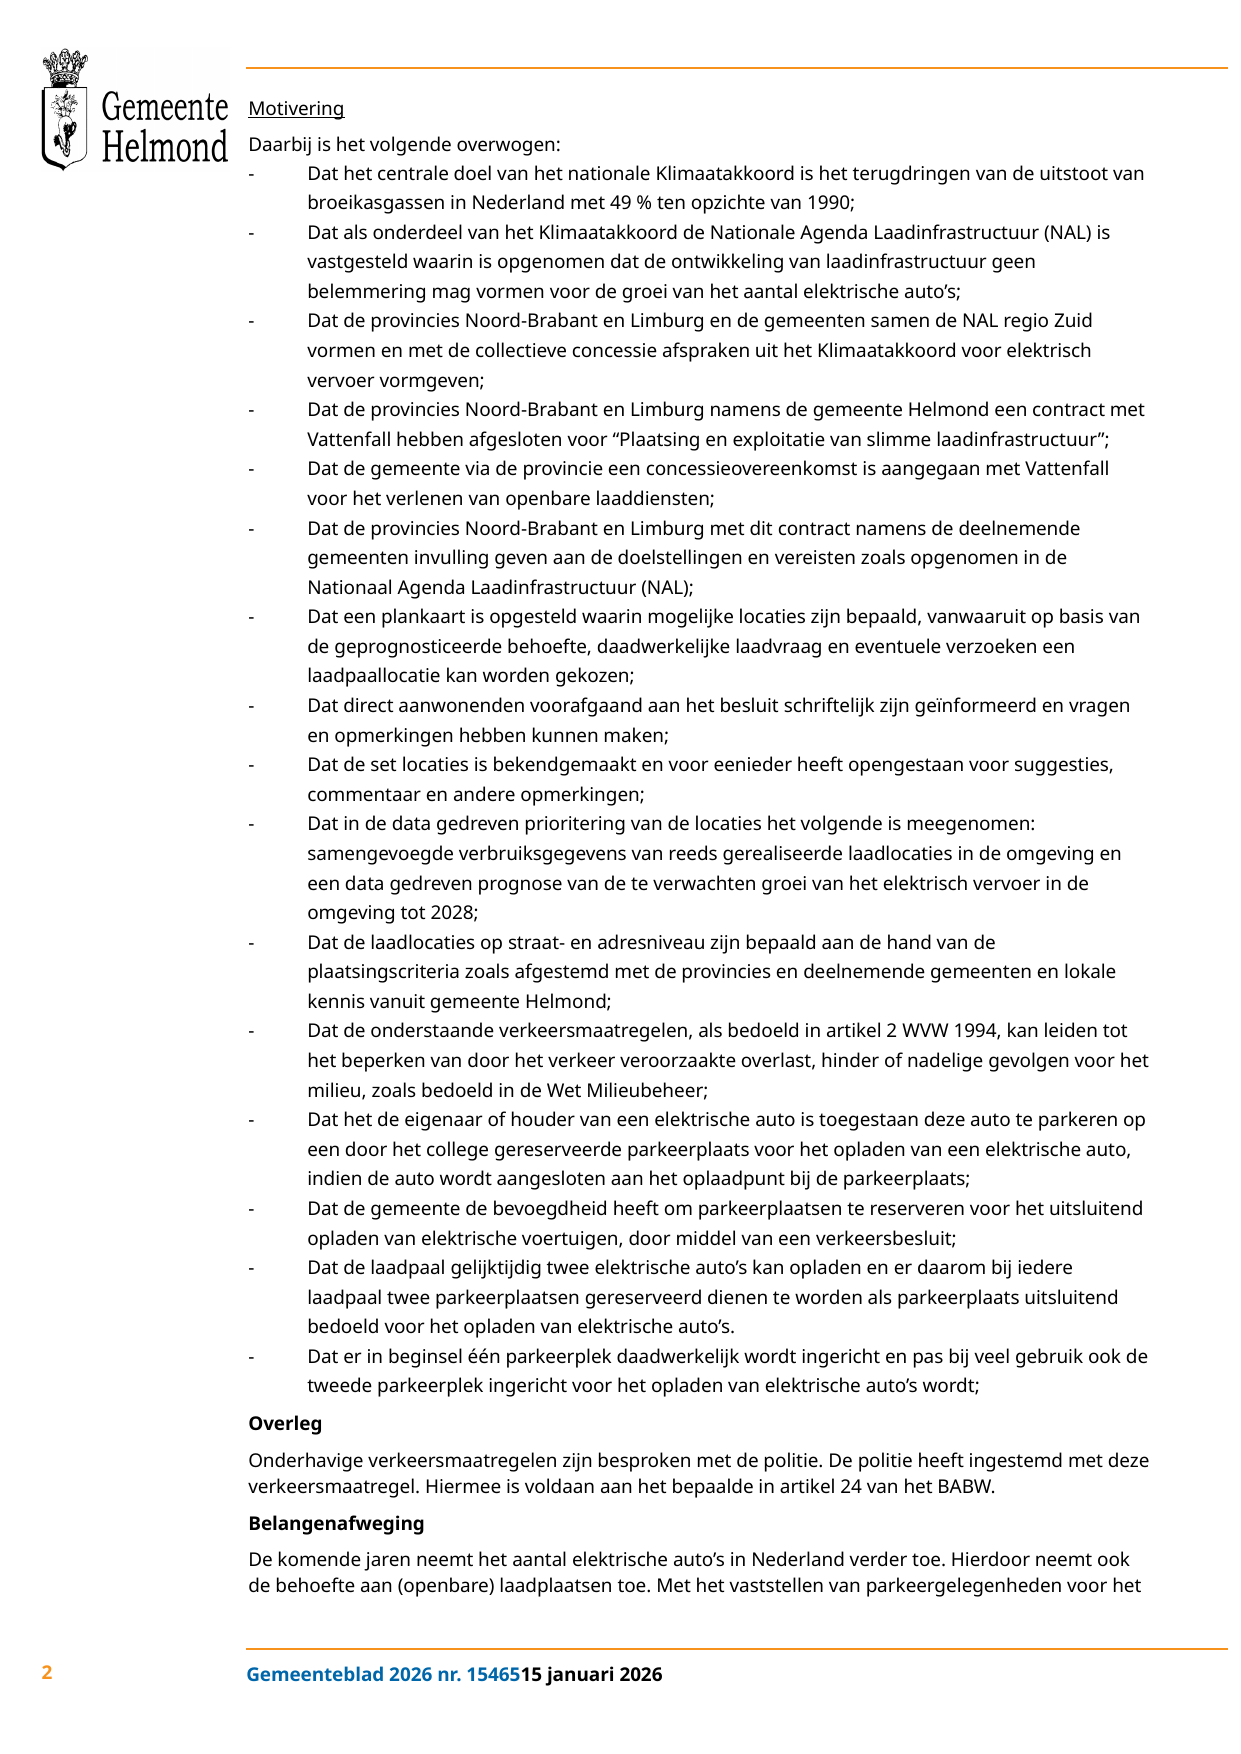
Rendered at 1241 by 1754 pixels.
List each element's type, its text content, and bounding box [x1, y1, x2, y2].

list Dat de provincies Noord-Brabant en Limburg met dit contract namens de deelnemende gemeenten invulling geven aan de doelstellingen en vereisten zoals opgenomen in de Nationaal Agenda Laadinfrastructuur (NAL); [248, 515, 1152, 600]
list Dat de set locaties is bekendgemaakt en voor eenieder heeft opengestaan voor suggesties, commentaar en andere opmerkingen; [248, 751, 1152, 807]
list Dat in de data gedreven prioritering van de locaties het volgende is meegenomen: samengevoegde verbruiksgegevens van reeds gerealiseerde laadlocaties in de omgeving en een data gedreven prognose van de te verwachten groei van het elektrisch vervoer in de omgeving tot 2028; [248, 811, 1152, 925]
list Dat het de eigenaar of houder van een elektrische auto is toegestaan deze auto te parkeren op een door het college gereserveerde parkeerplaats voor het opladen van een elektrische auto, indien de auto wordt aangesloten aan het oplaadpunt bij de parkeerplaats; [248, 1106, 1152, 1191]
text De komende jaren neemt het aantal elektrische auto’s in Nederland verder toe. Hierdoor neemt ook de behoefte aan (openbare) laadplaatsen toe. Met het vaststellen van parkeergelegenheden voor het [248, 1546, 1152, 1598]
list Dat er in beginsel één parkeerplek daadwerkelijk wordt ingericht en pas bij veel gebruik ook de tweede parkeerplek ingericht voor het opladen van elektrische auto’s wordt; [248, 1343, 1152, 1398]
list Dat de gemeente via de provincie een concessieovereenkomst is aangegaan met Vattenfall voor het verlenen van openbare laaddiensten; [248, 456, 1152, 511]
text Motivering [248, 95, 1152, 121]
list Dat het centrale doel van het nationale Klimaatakkoord is het terugdringen van de uitstoot van broeikasgassen in Nederland met 49 % ten opzichte van 1990; [248, 160, 1152, 215]
list Dat de provincies Noord-Brabant en Limburg namens de gemeente Helmond een contract met Vattenfall hebben afgesloten voor “Plaatsing en exploitatie van slimme laadinfrastructuur”; [248, 396, 1152, 452]
list Dat de laadlocaties op straat- en adresniveau zijn bepaald aan de hand van de plaatsingscriteria zoals afgestemd met de provincies en deelnemende gemeenten en lokale kennis vanuit gemeente Helmond; [248, 929, 1152, 1014]
text Belangenafweging [248, 1510, 1152, 1535]
text Daarbij is het volgende overwogen: [248, 131, 1152, 157]
list Dat de laadpaal gelijktijdig twee elektrische auto’s kan opladen en er daarom bij iedere laadpaal twee parkeerplaatsen gereserveerd dienen te worden als parkeerplaats uitsluitend bedoeld voor het opladen van elektrische auto’s. [248, 1254, 1152, 1339]
list Dat de onderstaande verkeersmaatregelen, als bedoeld in artikel 2 WVW 1994, kan leiden tot het beperken van door het verkeer veroorzaakte overlast, hinder of nadelige gevolgen voor het milieu, zoals bedoeld in de Wet Milieubeheer; [248, 1018, 1152, 1103]
text Overleg [248, 1411, 1152, 1436]
list Dat direct aanwonenden voorafgaand aan het besluit schriftelijk zijn geïnformeerd en vragen en opmerkingen hebben kunnen maken; [248, 692, 1152, 748]
picture [41, 47, 231, 172]
text Onderhavige verkeersmaatregelen zijn besproken met de politie. De politie heeft ingestemd met deze verkeersmaatregel. Hiermee is voldaan aan het bepaalde in artikel 24 van het BABW. [248, 1447, 1152, 1499]
list Dat als onderdeel van het Klimaatakkoord de Nationale Agenda Laadinfrastructuur (NAL) is vastgesteld waarin is opgenomen dat de ontwikkeling van laadinfrastructuur geen belemmering mag vormen voor de groei van het aantal elektrische auto’s; [248, 219, 1152, 304]
list Dat een plankaart is opgesteld waarin mogelijke locaties zijn bepaald, vanwaaruit op basis van de geprognosticeerde behoefte, daadwerkelijke laadvraag en eventuele verzoeken een laadpaallocatie kan worden gekozen; [248, 603, 1152, 688]
list Dat de provincies Noord-Brabant en Limburg en de gemeenten samen de NAL regio Zuid vormen en met de collectieve concessie afspraken uit het Klimaatakkoord voor elektrisch vervoer vormgeven; [248, 308, 1152, 393]
list Dat de gemeente de bevoegdheid heeft om parkeerplaatsen te reserveren voor het uitsluitend opladen van elektrische voertuigen, door middel van een verkeersbesluit; [248, 1195, 1152, 1251]
